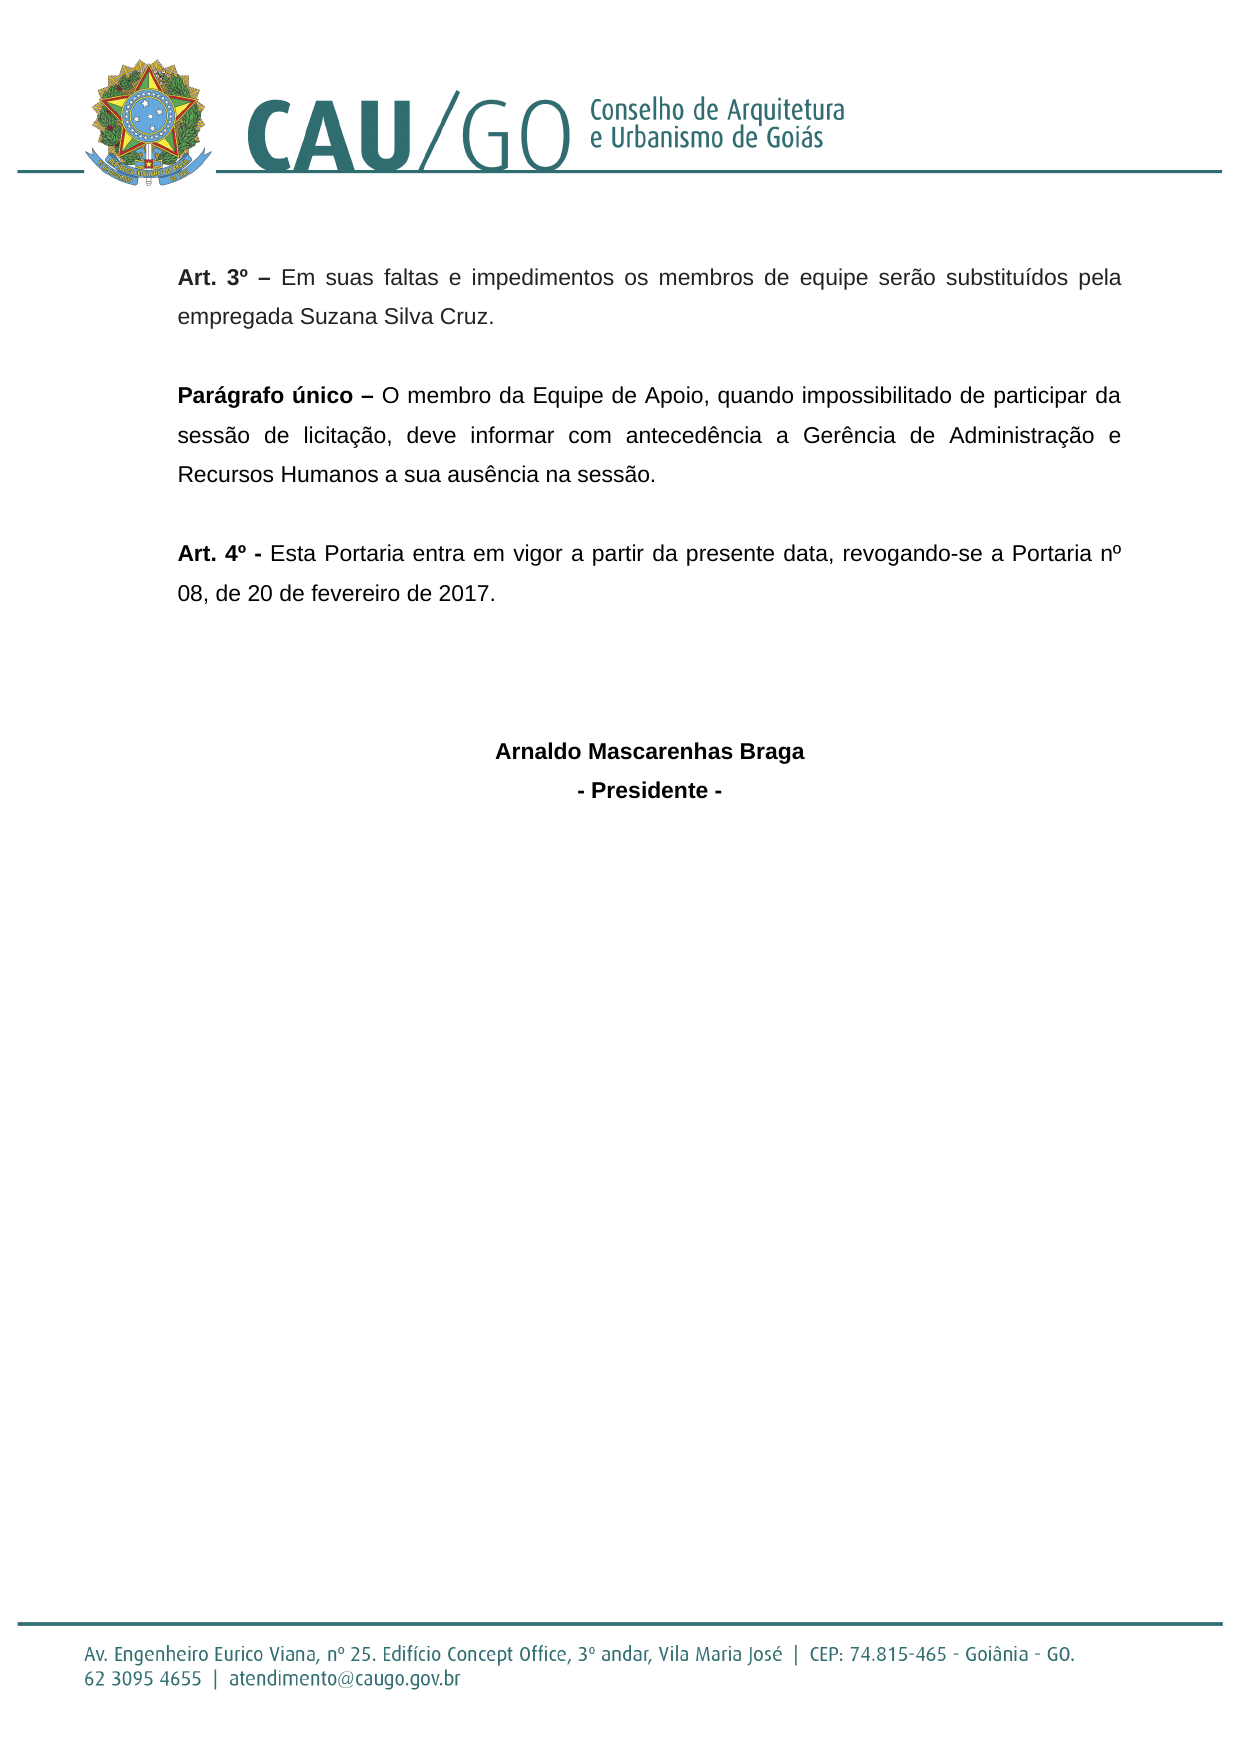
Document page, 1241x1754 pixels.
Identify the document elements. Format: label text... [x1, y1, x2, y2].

text Art. 3º – Em suas faltas e impedimentos os membros de equipe serão substituídos pela empregada Suzana Silva Cruz. [177, 264, 1122, 330]
list - Presidente - [177, 777, 1122, 803]
text Parágrafo único – O membro da Equipe de Apoio, quando impossibilitado de participar da sessão de licitação, deve informar com antecedência a Gerência de Administração e Recursos Humanos a sua ausência na sessão. [177, 382, 1122, 488]
list Arnaldo Mascarenhas Braga [177, 738, 1122, 764]
text Art. 4º - Esta Portaria entra em vigor a partir da presente data, revogando-se a Portaria nº 08, de 20 de fevereiro de 2017. [177, 540, 1122, 606]
picture [0, 0, 1239, 206]
picture [1, 1605, 1239, 1754]
